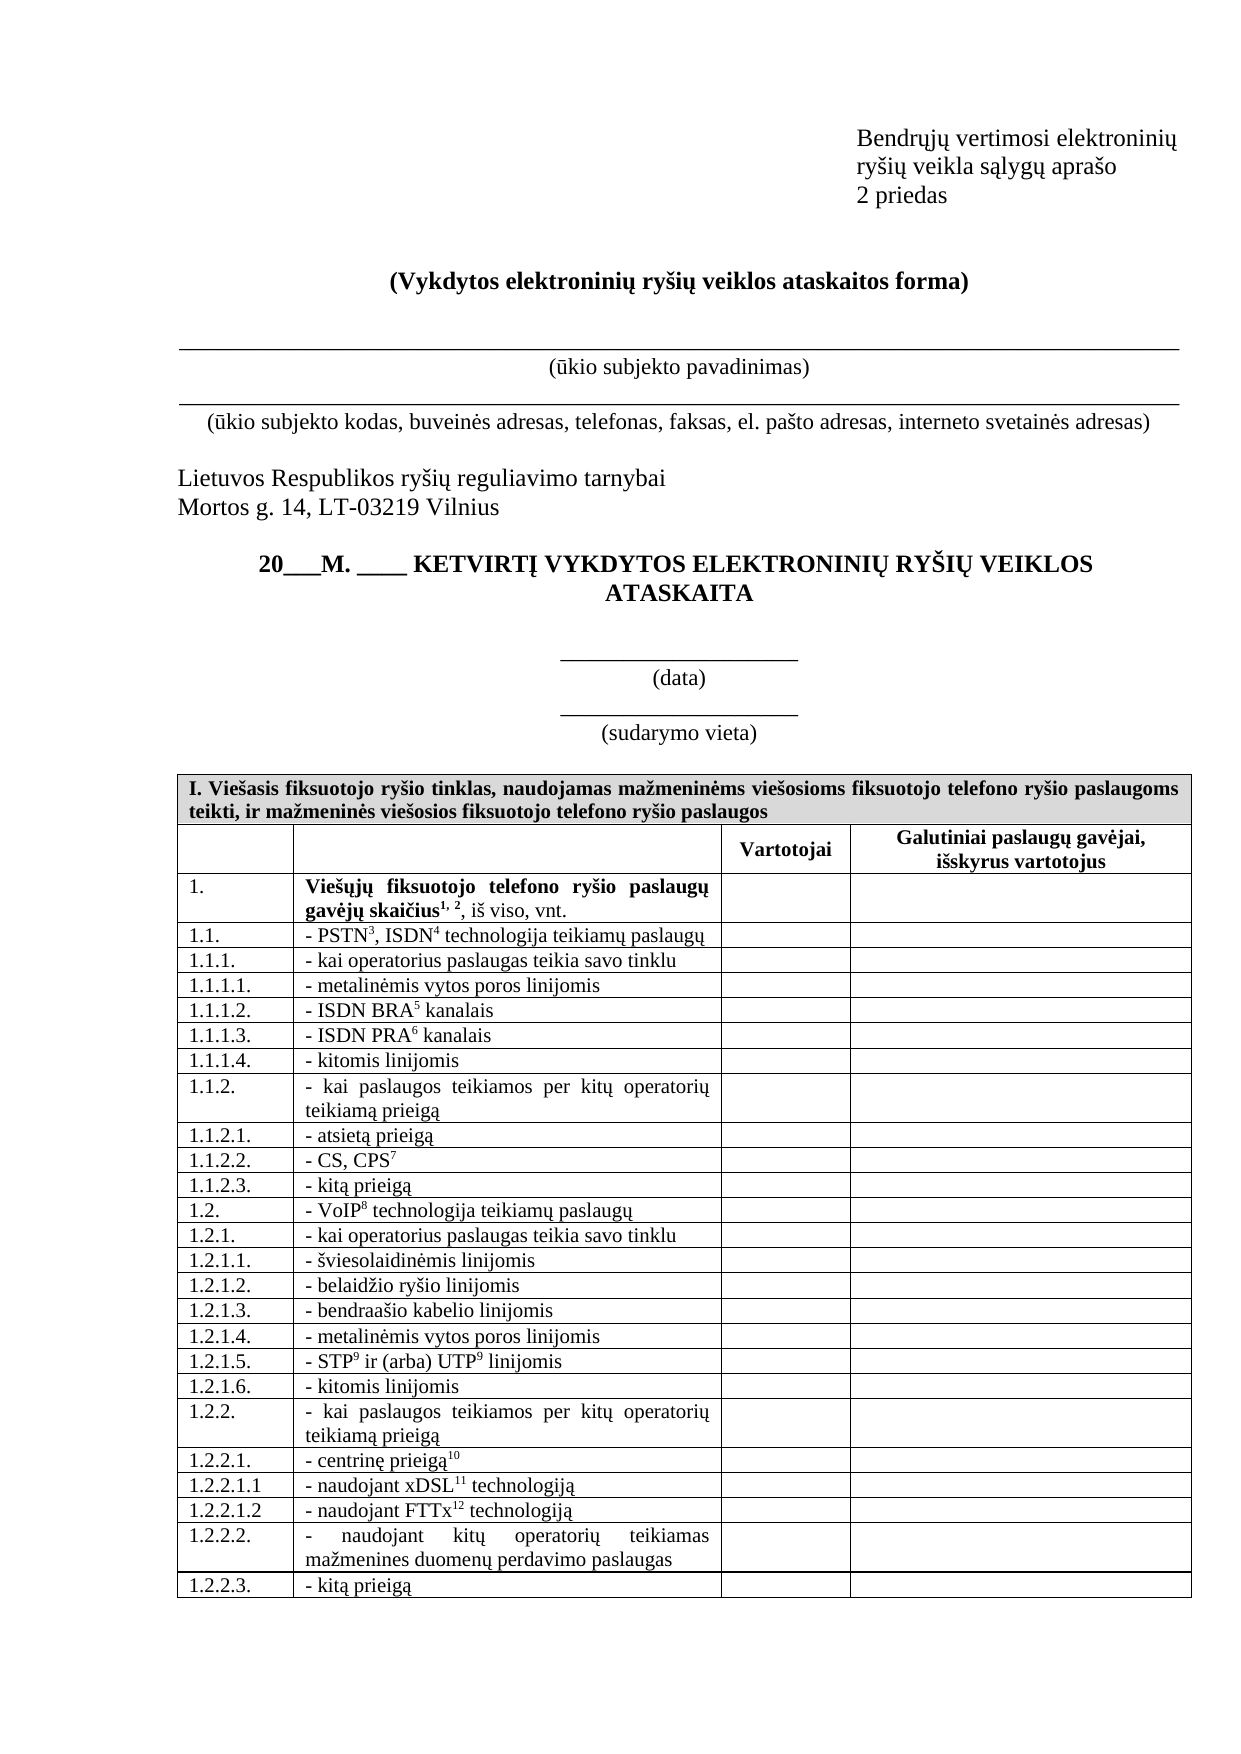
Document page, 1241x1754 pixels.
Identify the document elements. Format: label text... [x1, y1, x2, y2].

text 20___M. ____ KETVIRTĮ vykdytOS ELEKTRONINIŲ RYŠIŲ veiklOS ATASKAITA [177, 549, 1181, 607]
table_cell 1.2.2.2. [178, 1523, 293, 1571]
text ryšių veikla sąlygų aprašo [856, 151, 1181, 180]
table_cell 1.1.1.4. [178, 1049, 293, 1072]
table_cell [851, 1573, 1191, 1597]
table_cell 1.2.1.5. [178, 1349, 293, 1373]
table_cell [851, 1023, 1191, 1047]
table_cell 1.1. [178, 923, 293, 947]
table_cell [722, 1299, 850, 1322]
table_cell - naudojant xDSL technologiją [294, 1473, 721, 1497]
table_cell Vartotojai [722, 825, 850, 873]
table_cell [722, 1399, 850, 1447]
table_cell [722, 1349, 850, 1373]
text (sudarymo vieta) [177, 719, 1181, 746]
table_cell [851, 1223, 1191, 1247]
table_cell [722, 1374, 850, 1398]
table_cell [722, 1023, 850, 1047]
table_cell - metalinėmis vytos poros linijomis [294, 1324, 721, 1348]
table_cell 1.1.2.3. [178, 1173, 293, 1197]
table_cell - ISDN BRA kanalais [294, 998, 721, 1022]
table_cell [722, 1473, 850, 1497]
table_cell - naudojant FTTx technologiją [294, 1498, 721, 1522]
table_cell 1.2.1.6. [178, 1374, 293, 1398]
table_cell [722, 1148, 850, 1172]
text ________________________________________________________________________________ [177, 324, 1181, 353]
table_cell - STP ir (arba) UTP9 linijomis [294, 1349, 721, 1373]
table_cell [851, 1273, 1191, 1297]
table_cell - naudojant kitų operatorių teikiamas mažmenines duomenų perdavimo paslaugas [294, 1523, 721, 1571]
table_cell - VoIP technologija teikiamų paslaugų [294, 1198, 721, 1222]
table_cell - CS, CPS [294, 1148, 721, 1172]
table_cell - centrinę prieigą [294, 1448, 721, 1472]
table_cell [851, 1299, 1191, 1322]
table_cell - kitomis linijomis [294, 1374, 721, 1398]
table_cell - kitą prieigą [294, 1173, 721, 1197]
table_cell 1.1.1.1. [178, 973, 293, 997]
table_cell [722, 923, 850, 947]
table_cell [722, 1198, 850, 1222]
table_cell [851, 1049, 1191, 1072]
table_cell [851, 923, 1191, 947]
table_cell [722, 1498, 850, 1522]
table_cell [851, 998, 1191, 1022]
table_cell 1.2.1.1. [178, 1248, 293, 1272]
text 2 priedas [856, 180, 1181, 209]
text Bendrųjų vertimosi elektroninių [856, 123, 1181, 151]
table_cell - kai operatorius paslaugas teikia savo tinklu [294, 948, 721, 972]
text ___________________ [177, 635, 1181, 664]
table_cell [722, 1324, 850, 1348]
table_cell - metalinėmis vytos poros linijomis [294, 973, 721, 997]
table_cell 1.2.1.2. [178, 1273, 293, 1297]
table_cell [851, 973, 1191, 997]
table_cell 1.2.2.3. [178, 1573, 293, 1597]
text (ūkio subjekto pavadinimas) [177, 353, 1181, 379]
table_cell [851, 1198, 1191, 1222]
table_cell [722, 1074, 850, 1122]
table_cell [851, 1349, 1191, 1373]
table_cell 1.1.2. [178, 1074, 293, 1122]
table_cell [178, 825, 293, 873]
table_cell [722, 1573, 850, 1597]
table_cell [722, 948, 850, 972]
table_cell [851, 874, 1191, 922]
table_cell [851, 948, 1191, 972]
table_cell 1.1.1. [178, 948, 293, 972]
table_cell [851, 1324, 1191, 1348]
table_cell Viešųjų fiksuotojo telefono ryšio paslaugų gavėjų skaičius, , iš viso, vnt. [294, 874, 721, 922]
text Mortos g. 14, LT-03219 Vilnius [177, 492, 1181, 520]
table_cell - šviesolaidinėmis linijomis [294, 1248, 721, 1272]
table_cell - ISDN PRA kanalais [294, 1023, 721, 1047]
table_cell [851, 1148, 1191, 1172]
table_cell [851, 1173, 1191, 1197]
table_cell [722, 998, 850, 1022]
table_cell Galutiniai paslaugų gavėjai, išskyrus vartotojus [851, 825, 1191, 873]
text (data) [177, 664, 1181, 691]
table_cell [722, 874, 850, 922]
table_cell - kai operatorius paslaugas teikia savo tinklu [294, 1223, 721, 1247]
table_cell 1.1.1.3. [178, 1023, 293, 1047]
table_cell [722, 1273, 850, 1297]
table_cell 1.2.1.3. [178, 1299, 293, 1322]
table_cell [294, 825, 721, 873]
table_cell [851, 1523, 1191, 1571]
table_cell [851, 1074, 1191, 1122]
table_cell [851, 1248, 1191, 1272]
table_cell [851, 1498, 1191, 1522]
table_cell [851, 1374, 1191, 1398]
table_cell [851, 1399, 1191, 1447]
table_cell [722, 1523, 850, 1571]
table_cell [722, 1448, 850, 1472]
table_cell 1.1.2.1. [178, 1123, 293, 1147]
table_cell - kai paslaugos teikiamos per kitų operatorių teikiamą prieigą [294, 1399, 721, 1447]
table_cell [851, 1123, 1191, 1147]
table_cell 1.2. [178, 1198, 293, 1222]
text ________________________________________________________________________________ [177, 379, 1181, 408]
table_cell 1.2.1. [178, 1223, 293, 1247]
table_cell [851, 1448, 1191, 1472]
table_cell [722, 973, 850, 997]
table_cell - atsietą prieigą [294, 1123, 721, 1147]
text ___________________ [177, 691, 1181, 719]
table_cell [722, 1173, 850, 1197]
table_cell 1.1.2.2. [178, 1148, 293, 1172]
table_cell [722, 1223, 850, 1247]
table_cell - PSTN, ISDN technologija teikiamų paslaugų [294, 923, 721, 947]
table_header I. Viešasis fiksuotojo ryšio tinklas, naudojamas mažmeninėms viešosioms fiksuotojo telefono ryšio paslaugoms teikti, ir mažmeninės viešosios fiksuotojo telefono ryšio paslaugos [178, 775, 1191, 823]
table_cell [851, 1473, 1191, 1497]
text (ūkio subjekto kodas, buveinės adresas, telefonas, faksas, el. pašto adresas, interneto svetainės adresas) [177, 408, 1181, 434]
table_cell 1.2.2.1.1 [178, 1473, 293, 1497]
table_cell 1.2.2.1. [178, 1448, 293, 1472]
table_cell 1.1.1.2. [178, 998, 293, 1022]
table_cell 1.2.2.1.2 [178, 1498, 293, 1522]
table_cell - kitą prieigą [294, 1573, 721, 1597]
table_cell - kai paslaugos teikiamos per kitų operatorių teikiamą prieigą [294, 1074, 721, 1122]
table_cell 1. [178, 874, 293, 922]
table_cell - bendraašio kabelio linijomis [294, 1299, 721, 1322]
text Lietuvos Respublikos ryšių reguliavimo tarnybai [177, 463, 1181, 492]
table_cell [722, 1248, 850, 1272]
table_cell [722, 1049, 850, 1072]
table_cell 1.2.2. [178, 1399, 293, 1447]
table_cell 1.2.1.4. [178, 1324, 293, 1348]
text (Vykdytos elektroninių ryšių veiklos ataskaitos forma) [177, 266, 1181, 295]
table_cell - kitomis linijomis [294, 1049, 721, 1072]
table_cell - belaidžio ryšio linijomis [294, 1273, 721, 1297]
table_cell [722, 1123, 850, 1147]
